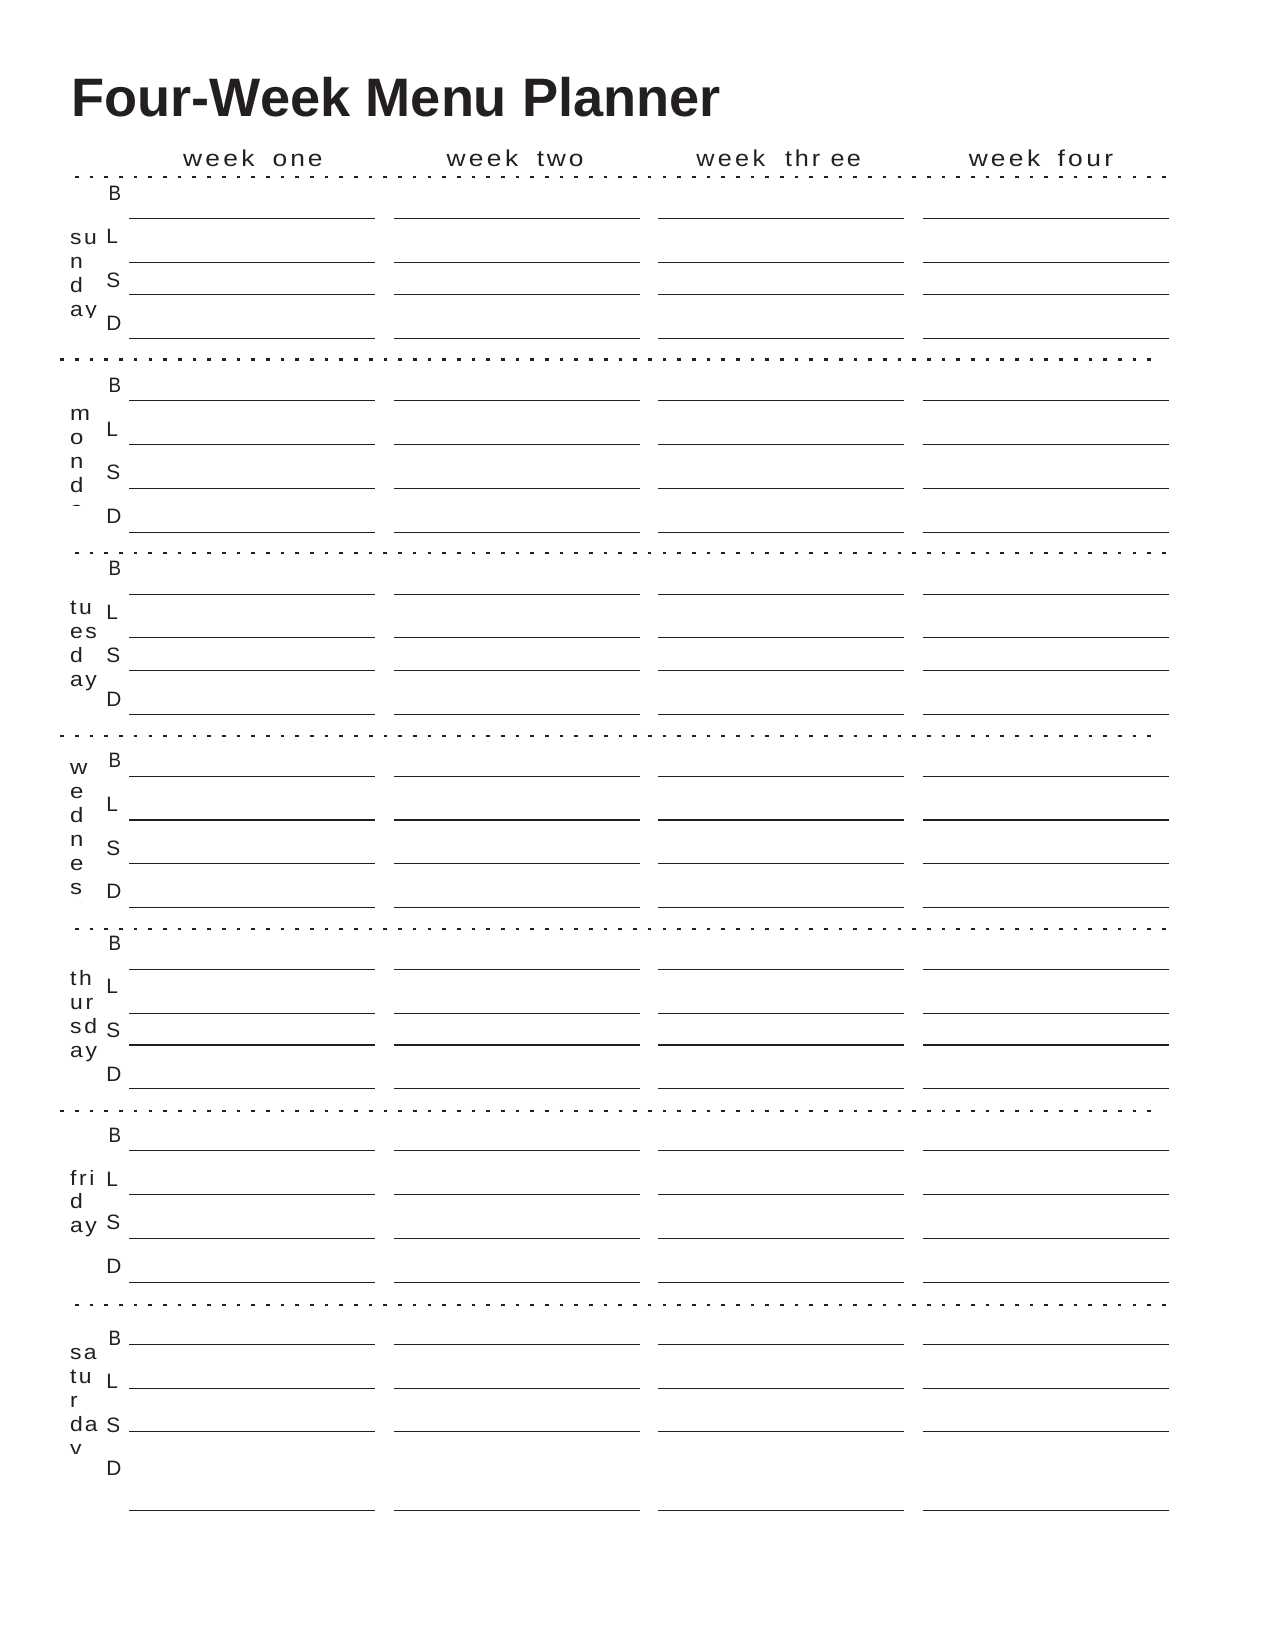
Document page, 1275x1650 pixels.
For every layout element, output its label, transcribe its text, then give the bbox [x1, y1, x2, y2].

subtitle Four-Week Menu Planner [71, 66, 1206, 128]
text [68, 397, 98, 506]
text B L S D [106, 181, 122, 335]
text [68, 963, 98, 1078]
text [68, 1162, 98, 1242]
text thursday [70, 966, 98, 1062]
text [68, 751, 98, 903]
text [68, 592, 98, 699]
text B L S D [106, 373, 122, 527]
text satur day [70, 1340, 98, 1454]
text [68, 1337, 98, 1454]
text B L S D [106, 1123, 122, 1278]
text sunday [70, 225, 98, 318]
text B L S D [106, 556, 122, 711]
text monday [70, 401, 98, 506]
text [68, 222, 98, 318]
text tuesday [70, 595, 98, 691]
text B L S D [106, 748, 122, 903]
text B L S D [106, 931, 122, 1085]
text week one week two week thr ee week four [183, 144, 1206, 171]
text wednesday [70, 755, 98, 903]
text B L S D [106, 1305, 122, 1480]
text friday [70, 1165, 98, 1237]
